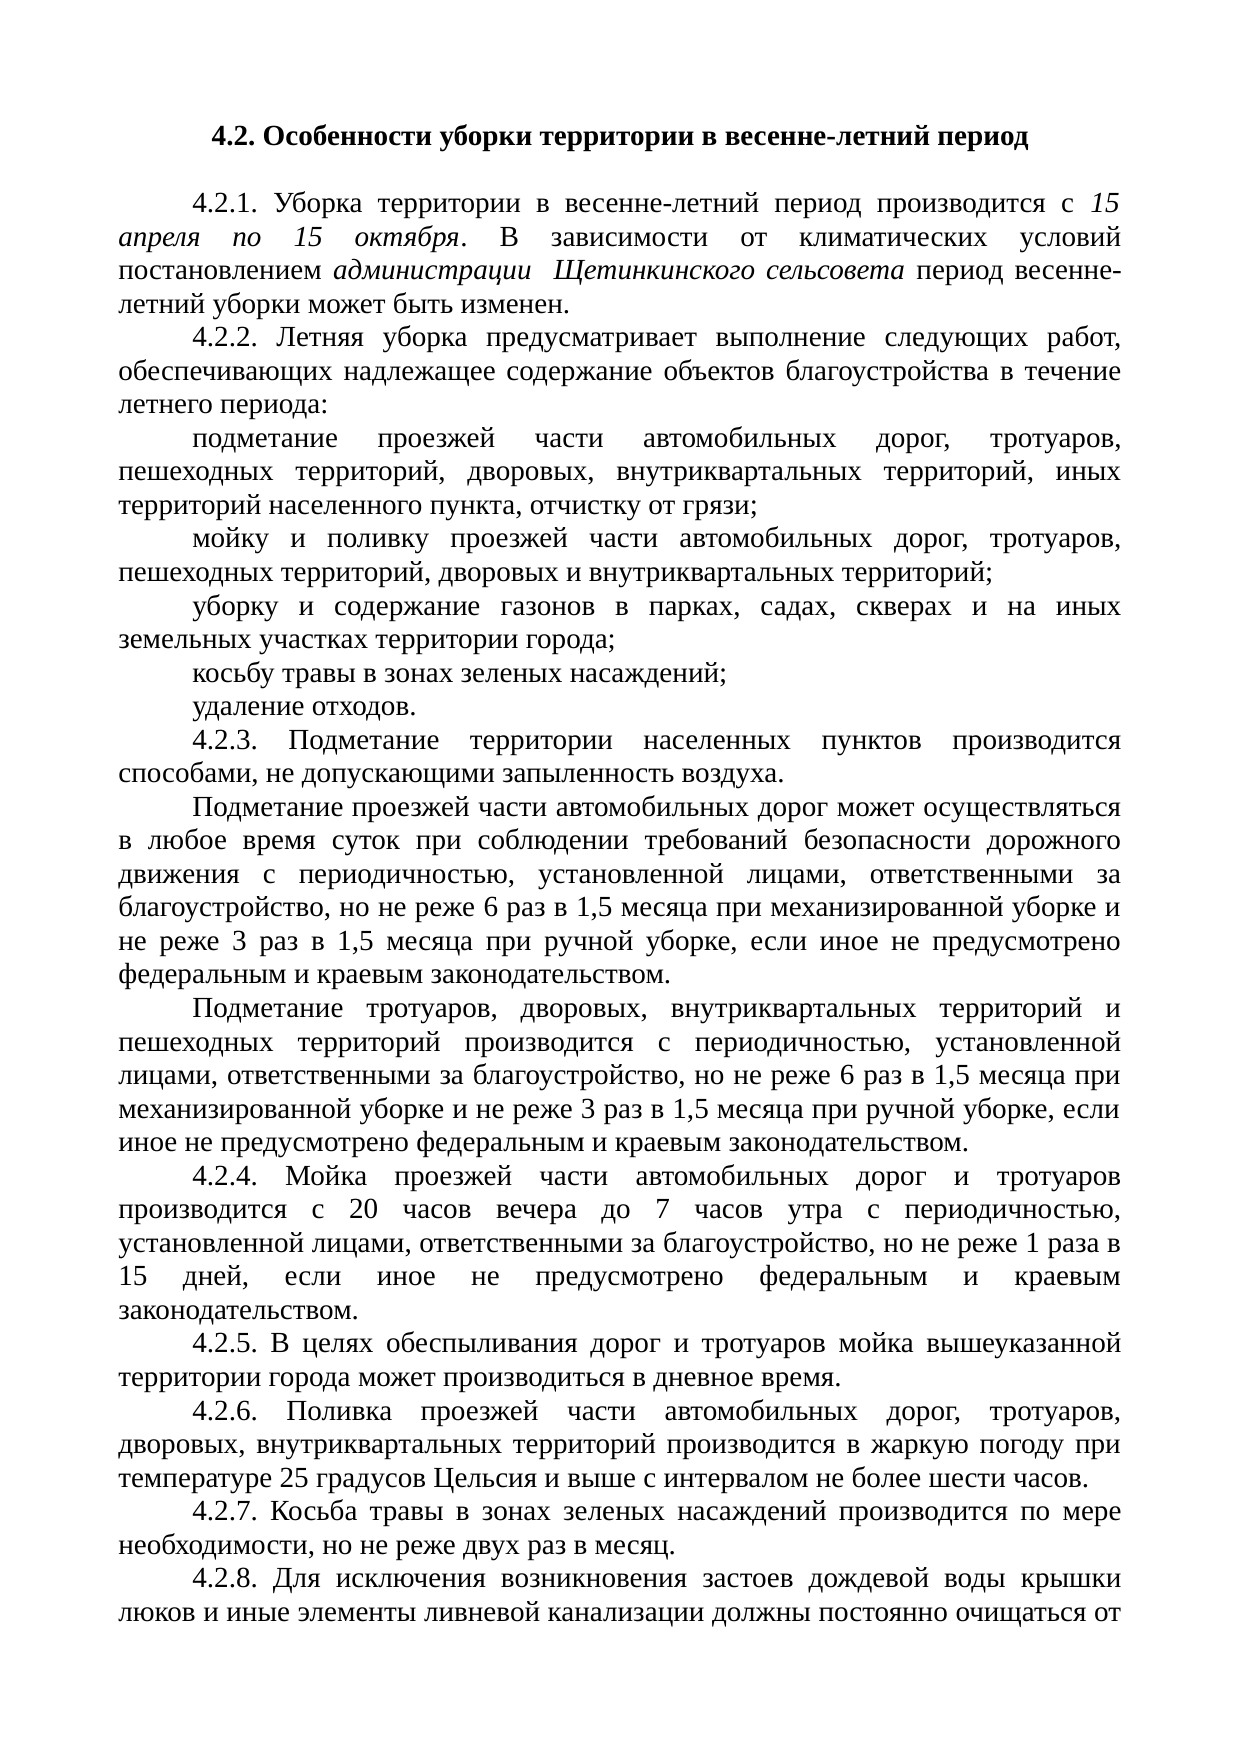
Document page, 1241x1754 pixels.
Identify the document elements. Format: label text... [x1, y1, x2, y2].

text мойку и поливку проезжей части автомобильных дорог, тротуаров, пешеходных территорий, дворовых и внутриквартальных территорий; [118, 521, 1122, 588]
text косьбу травы в зонах зеленых насаждений; [118, 655, 1122, 688]
text уборку и содержание газонов в парках, садах, скверах и на иных земельных участках территории города; [118, 588, 1122, 655]
text подметание проезжей части автомобильных дорог, тротуаров, пешеходных территорий, дворовых, внутриквартальных территорий, иных территорий населенного пункта, отчистку от грязи; [118, 420, 1122, 521]
text 4.2.8. Для исключения возникновения застоев дождевой воды крышки люков и иные элементы ливневой канализации должны постоянно очищаться от [118, 1560, 1122, 1627]
text 4.2.5. В целях обеспыливания дорог и тротуаров мойка вышеуказанной территории города может производиться в дневное время. [118, 1326, 1122, 1393]
text Подметание проезжей части автомобильных дорог может осуществляться в любое время суток при соблюдении требований безопасности дорожного движения с периодичностью, установленной лицами, ответственными за благоустройство, но не реже 6 раз в 1,5 месяца при механизированной уборке и не реже 3 раз в 1,5 месяца при ручной уборке, если иное не предусмотрено федеральным и краевым законодательством. [118, 789, 1122, 990]
text 4.2.6. Поливка проезжей части автомобильных дорог, тротуаров, дворовых, внутриквартальных территорий производится в жаркую погоду при температуре 25 градусов Цельсия и выше с интервалом не более шести часов. [118, 1393, 1122, 1493]
text 4.2.7. Косьба травы в зонах зеленых насаждений производится по мере необходимости, но не реже двух раз в месяц. [118, 1493, 1122, 1560]
text 4.2.1. Уборка территории в весенне-летний период производится с 15 апреля по 15 октября. В зависимости от климатических условий постановлением администрации Щетинкинского сельсовета период весенне-летний уборки может быть изменен. [118, 185, 1122, 319]
text 4.2. Особенности уборки территории в весенне-летний период [118, 118, 1122, 152]
text 4.2.4. Мойка проезжей части автомобильных дорог и тротуаров производится с 20 часов вечера до 7 часов утра с периодичностью, установленной лицами, ответственными за благоустройство, но не реже 1 раза в 15 дней, если иное не предусмотрено федеральным и краевым законодательством. [118, 1158, 1122, 1326]
text Подметание тротуаров, дворовых, внутриквартальных территорий и пешеходных территорий производится с периодичностью, установленной лицами, ответственными за благоустройство, но не реже 6 раз в 1,5 месяца при механизированной уборке и не реже 3 раз в 1,5 месяца при ручной уборке, если иное не предусмотрено федеральным и краевым законодательством. [118, 990, 1122, 1158]
text 4.2.2. Летняя уборка предусматривает выполнение следующих работ, обеспечивающих надлежащее содержание объектов благоустройства в течение летнего периода: [118, 319, 1122, 420]
text удаление отходов. [118, 688, 1122, 722]
text 4.2.3. Подметание территории населенных пунктов производится способами, не допускающими запыленность воздуха. [118, 722, 1122, 789]
